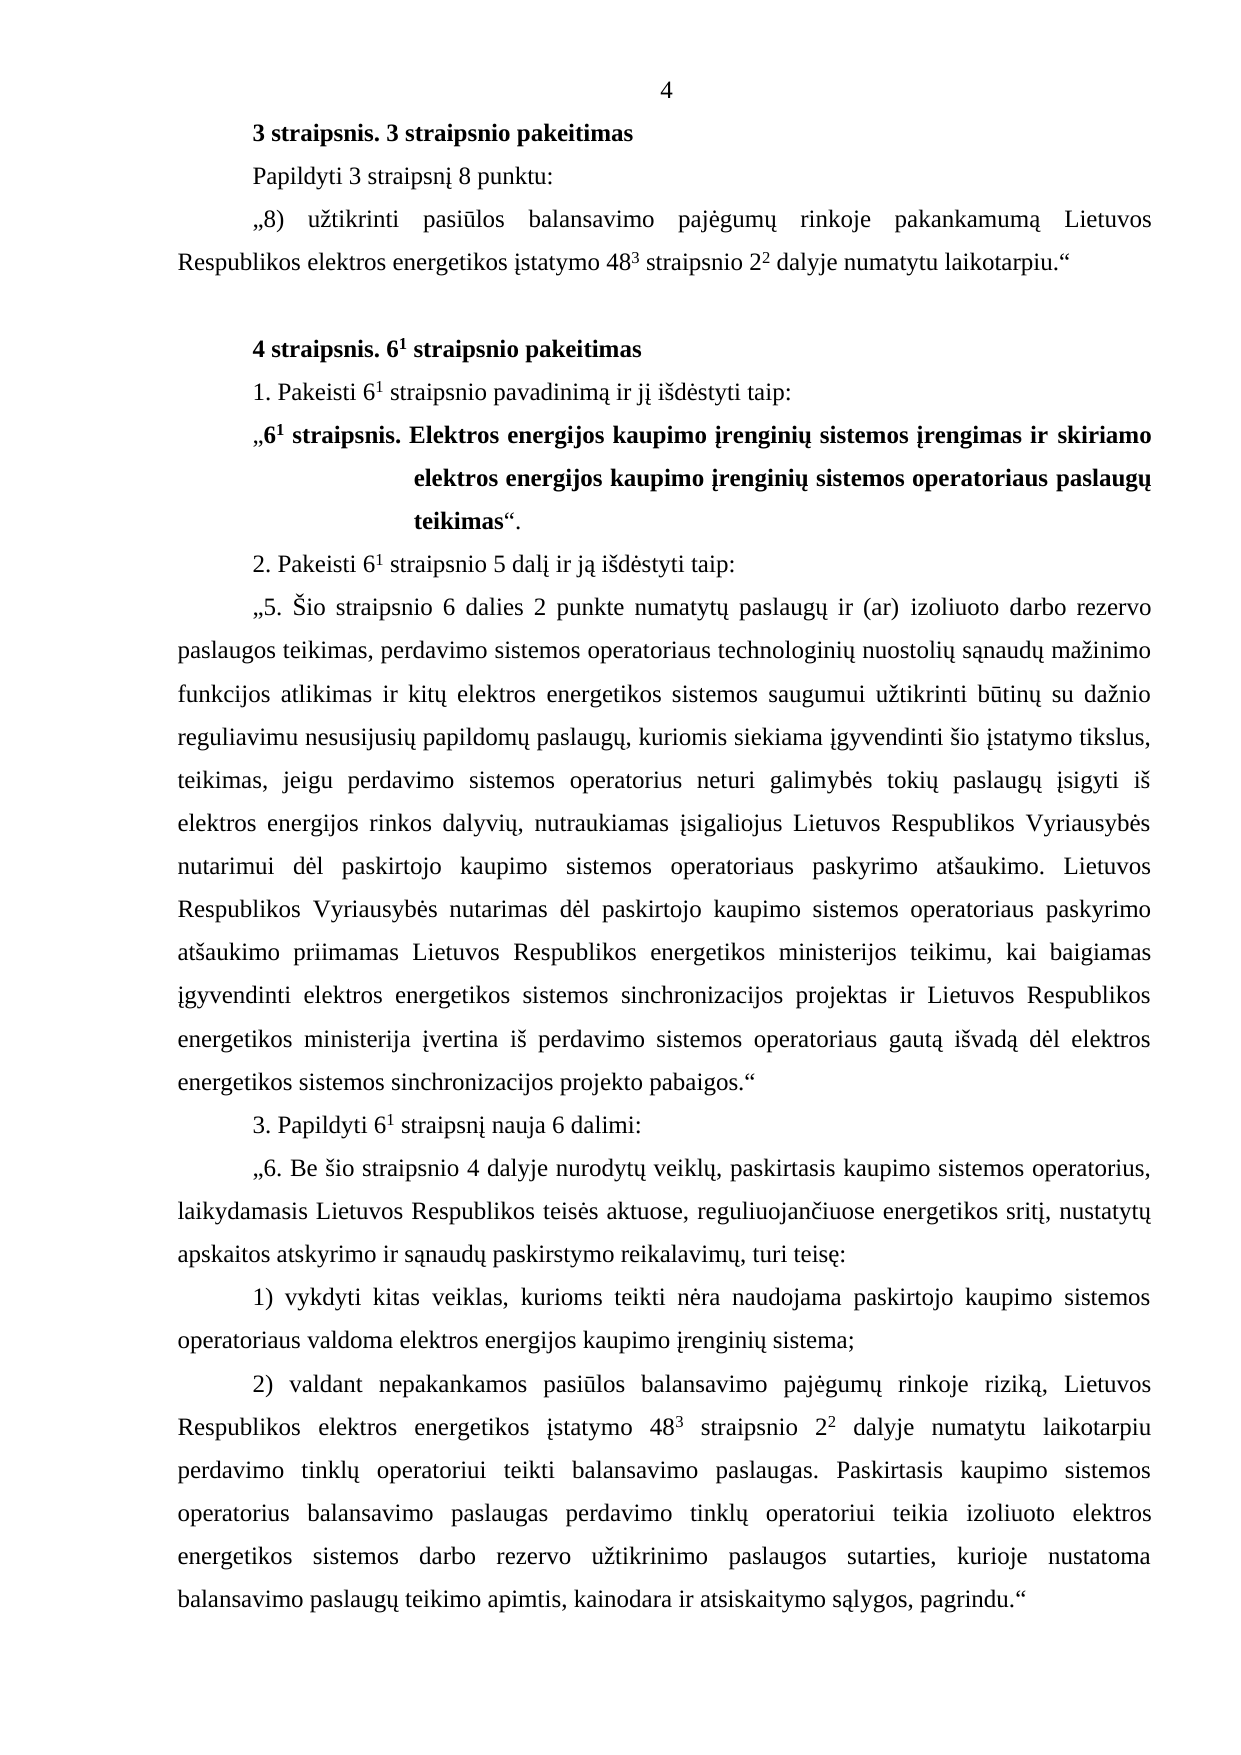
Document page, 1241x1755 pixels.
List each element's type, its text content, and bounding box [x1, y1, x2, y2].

text 1) vykdyti kitas veiklas, kurioms teikti nėra naudojama paskirtojo kaupimo sistemos operatoriaus valdoma elektros energijos kaupimo įrenginių sistema; [177, 1282, 1152, 1354]
text „61 straipsnis. Elektros energijos kaupimo įrenginių sistemos įrengimas ir skiriamo elektros energijos kaupimo įrenginių sistemos operatoriaus paslaugų teikimas“. [252, 420, 1152, 535]
text „6. Be šio straipsnio 4 dalyje nurodytų veiklų, paskirtasis kaupimo sistemos operatorius, laikydamasis Lietuvos Respublikos teisės aktuose, reguliuojančiuose energetikos sritį, nustatytų apskaitos atskyrimo ir sąnaudų paskirstymo reikalavimų, turi teisę: [177, 1153, 1152, 1268]
text 2. Pakeisti 61 straipsnio 5 dalį ir ją išdėstyti taip: [177, 549, 1152, 578]
text 3 straipsnis. 3 straipsnio pakeitimas [177, 118, 1152, 147]
text „8) užtikrinti pasiūlos balansavimo pajėgumų rinkoje pakankamumą Lietuvos Respublikos elektros energetikos įstatymo 483 straipsnio 22 dalyje numatytu laikotarpiu.“ [177, 204, 1152, 276]
text Papildyti 3 straipsnį 8 punktu: [177, 161, 1152, 190]
text 4 straipsnis. 61 straipsnio pakeitimas [177, 334, 1152, 362]
text 1. Pakeisti 61 straipsnio pavadinimą ir jį išdėstyti taip: [177, 377, 1152, 406]
text 3. Papildyti 61 straipsnį nauja 6 dalimi: [177, 1110, 1152, 1139]
text 2) valdant nepakankamos pasiūlos balansavimo pajėgumų rinkoje riziką, Lietuvos Respublikos elektros energetikos įstatymo 483 straipsnio 22 dalyje numatytu laikotarpiu perdavimo tinklų operatoriui teikti balansavimo paslaugas. Paskirtasis kaupimo sistemos operatorius balansavimo paslaugas perdavimo tinklų operatoriui teikia izoliuoto elektros energetikos sistemos darbo rezervo užtikrinimo paslaugos sutarties, kurioje nustatoma balansavimo paslaugų teikimo apimtis, kainodara ir atsiskaitymo sąlygos, pagrindu.“ [177, 1369, 1152, 1613]
text „5. Šio straipsnio 6 dalies 2 punkte numatytų paslaugų ir (ar) izoliuoto darbo rezervo paslaugos teikimas, perdavimo sistemos operatoriaus technologinių nuostolių sąnaudų mažinimo funkcijos atlikimas ir kitų elektros energetikos sistemos saugumui užtikrinti būtinų su dažnio reguliavimu nesusijusių papildomų paslaugų, kuriomis siekiama įgyvendinti šio įstatymo tikslus, teikimas, jeigu perdavimo sistemos operatorius neturi galimybės tokių paslaugų įsigyti iš elektros energijos rinkos dalyvių, nutraukiamas įsigaliojus Lietuvos Respublikos Vyriausybės nutarimui dėl paskirtojo kaupimo sistemos operatoriaus paskyrimo atšaukimo. Lietuvos Respublikos Vyriausybės nutarimas dėl paskirtojo kaupimo sistemos operatoriaus paskyrimo atšaukimo priimamas Lietuvos Respublikos energetikos ministerijos teikimu, kai baigiamas įgyvendinti elektros energetikos sistemos sinchronizacijos projektas ir Lietuvos Respublikos energetikos ministerija įvertina iš perdavimo sistemos operatoriaus gautą išvadą dėl elektros energetikos sistemos sinchronizacijos projekto pabaigos.“ [177, 592, 1152, 1096]
